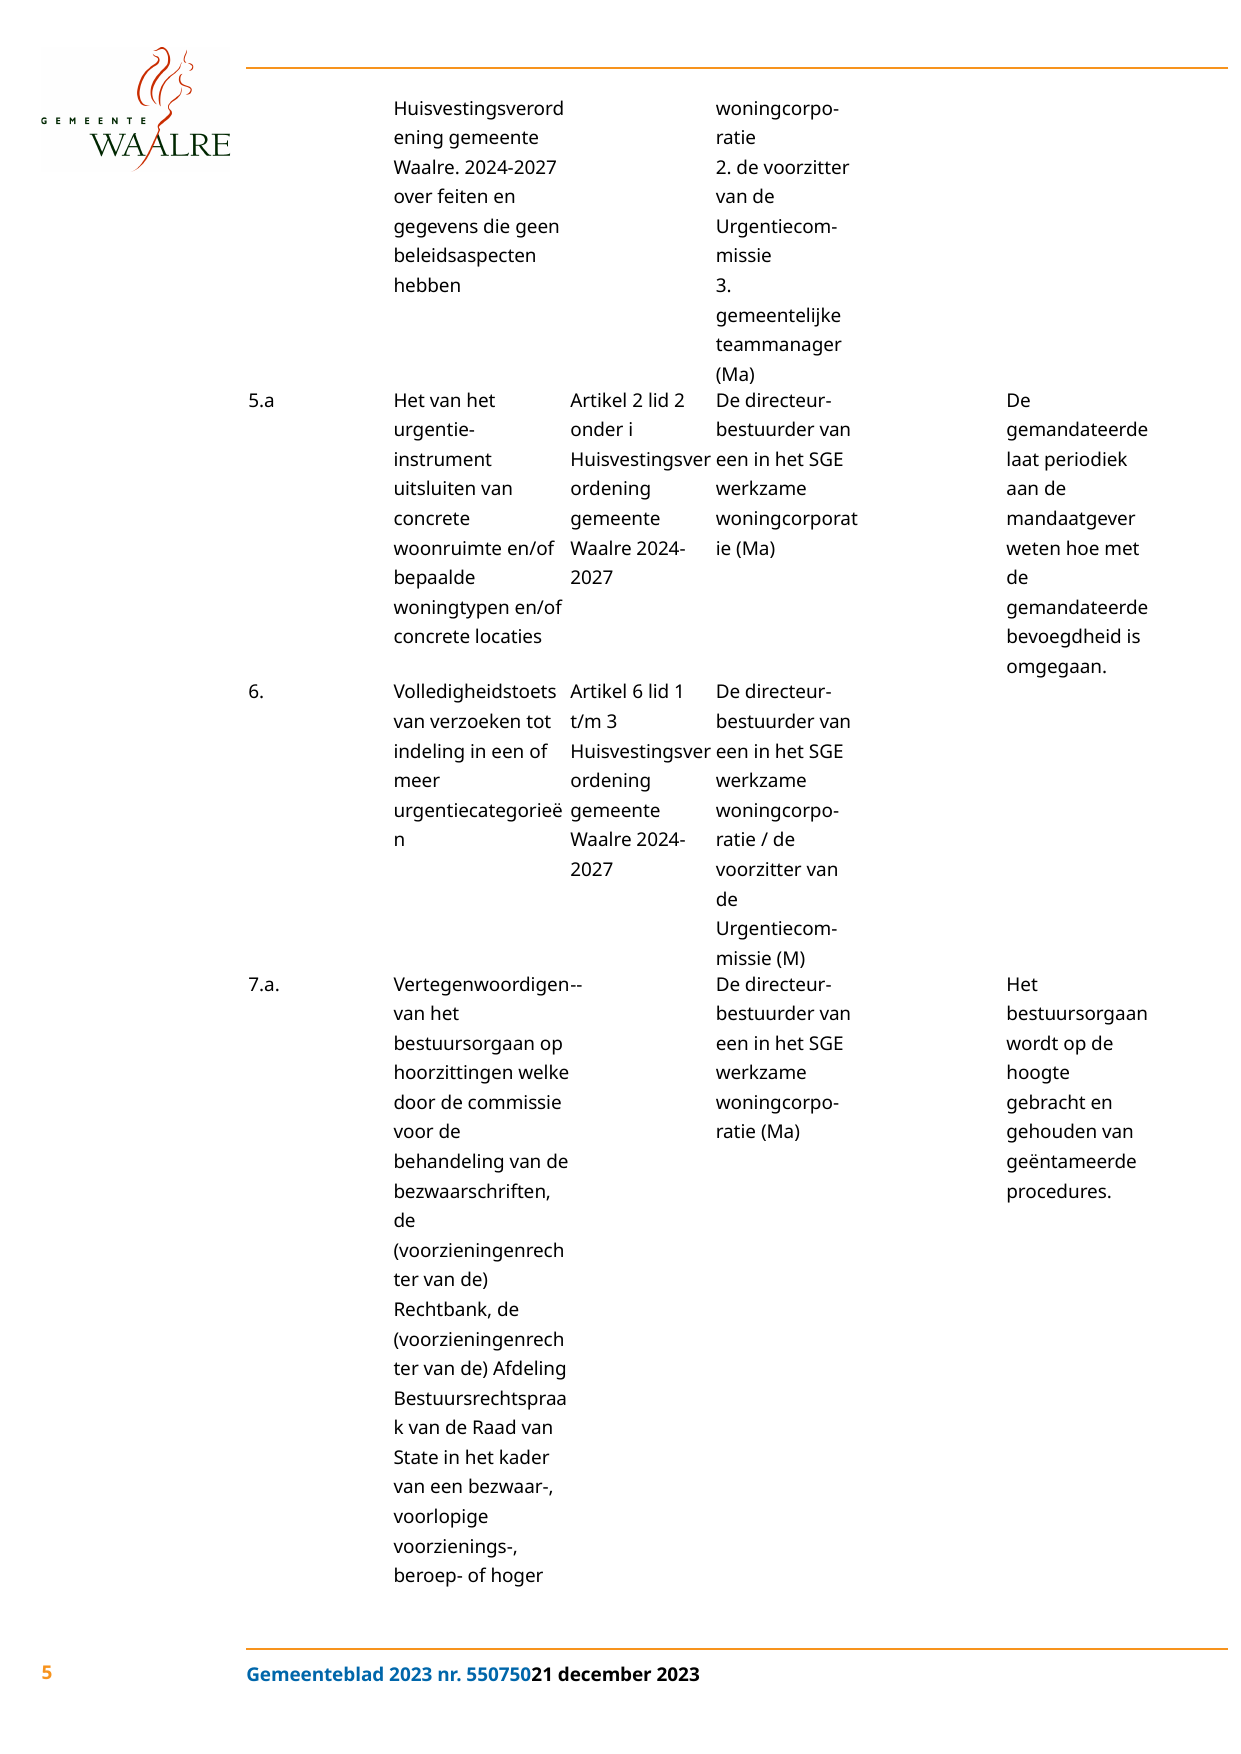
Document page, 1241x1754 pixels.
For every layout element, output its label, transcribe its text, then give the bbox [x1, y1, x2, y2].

table_cell -- [570, 971, 716, 1588]
table_cell Volledigheidstoets van verzoeken tot indeling in een of meer urgentiecategorieën [393, 679, 570, 971]
table_cell [1006, 95, 1152, 387]
table_cell 5.a [248, 387, 393, 679]
picture [41, 47, 231, 172]
table_cell [861, 971, 1006, 1588]
table_cell De directeur-bestuurder van een in het SGE werkzame woningcorpo-ratie / de voorzitter van de Urgentiecom- missie (M) [716, 679, 861, 971]
table_cell [1006, 679, 1152, 971]
table_cell De gemandateerde laat periodiek aan de mandaatgever weten hoe met de gemandateerde bevoegdheid is omgegaan. [1006, 387, 1152, 679]
table_cell -- [570, 95, 716, 387]
table_cell Het van het urgentie-instrument uitsluiten van concrete woonruimte en/of bepaalde woningtypen en/of concrete locaties [393, 387, 570, 679]
table_cell De directeur-bestuurder van een in het SGE werkzame woningcorporatie (Ma) [716, 387, 861, 679]
table_cell Artikel 2 lid 2 onder i Huisvestingsverordening gemeente Waalre 2024-2027 [570, 387, 716, 679]
table_cell woningcorpo-ratie 2. de voorzitter van de Urgentiecom-missie 3. gemeentelijke teammanager (Ma) [716, 95, 861, 387]
table_cell Artikel 6 lid 1 t/m 3 Huisvestingsverordening gemeente Waalre 2024-2027 [570, 679, 716, 971]
table_cell Het bestuursorgaan wordt op de hoogte gebracht en gehouden van geëntameerde procedures. [1006, 971, 1152, 1588]
table_cell 7.a. [248, 971, 393, 1588]
table_cell De directeur-bestuurder van een in het SGE werkzame woningcorpo-ratie (Ma) [716, 971, 861, 1588]
table_cell [861, 387, 1006, 679]
table_cell [248, 95, 393, 387]
table_cell Huisvestingsverordening gemeente Waalre. 2024-2027 over feiten en gegevens die geen beleidsaspecten hebben [393, 95, 570, 387]
table_cell [861, 679, 1006, 971]
table_cell Vertegenwoordigen van het bestuursorgaan op hoorzittingen welke door de commissie voor de behandeling van de bezwaarschriften, de (voorzieningenrechter van de) Rechtbank, de (voorzieningenrechter van de) Afdeling Bestuursrechtspraak van de Raad van State in het kader van een bezwaar-, voorlopige voorzienings-, beroep- of hoger [393, 971, 570, 1588]
table_cell 6. [248, 679, 393, 971]
table_cell [861, 95, 1006, 387]
